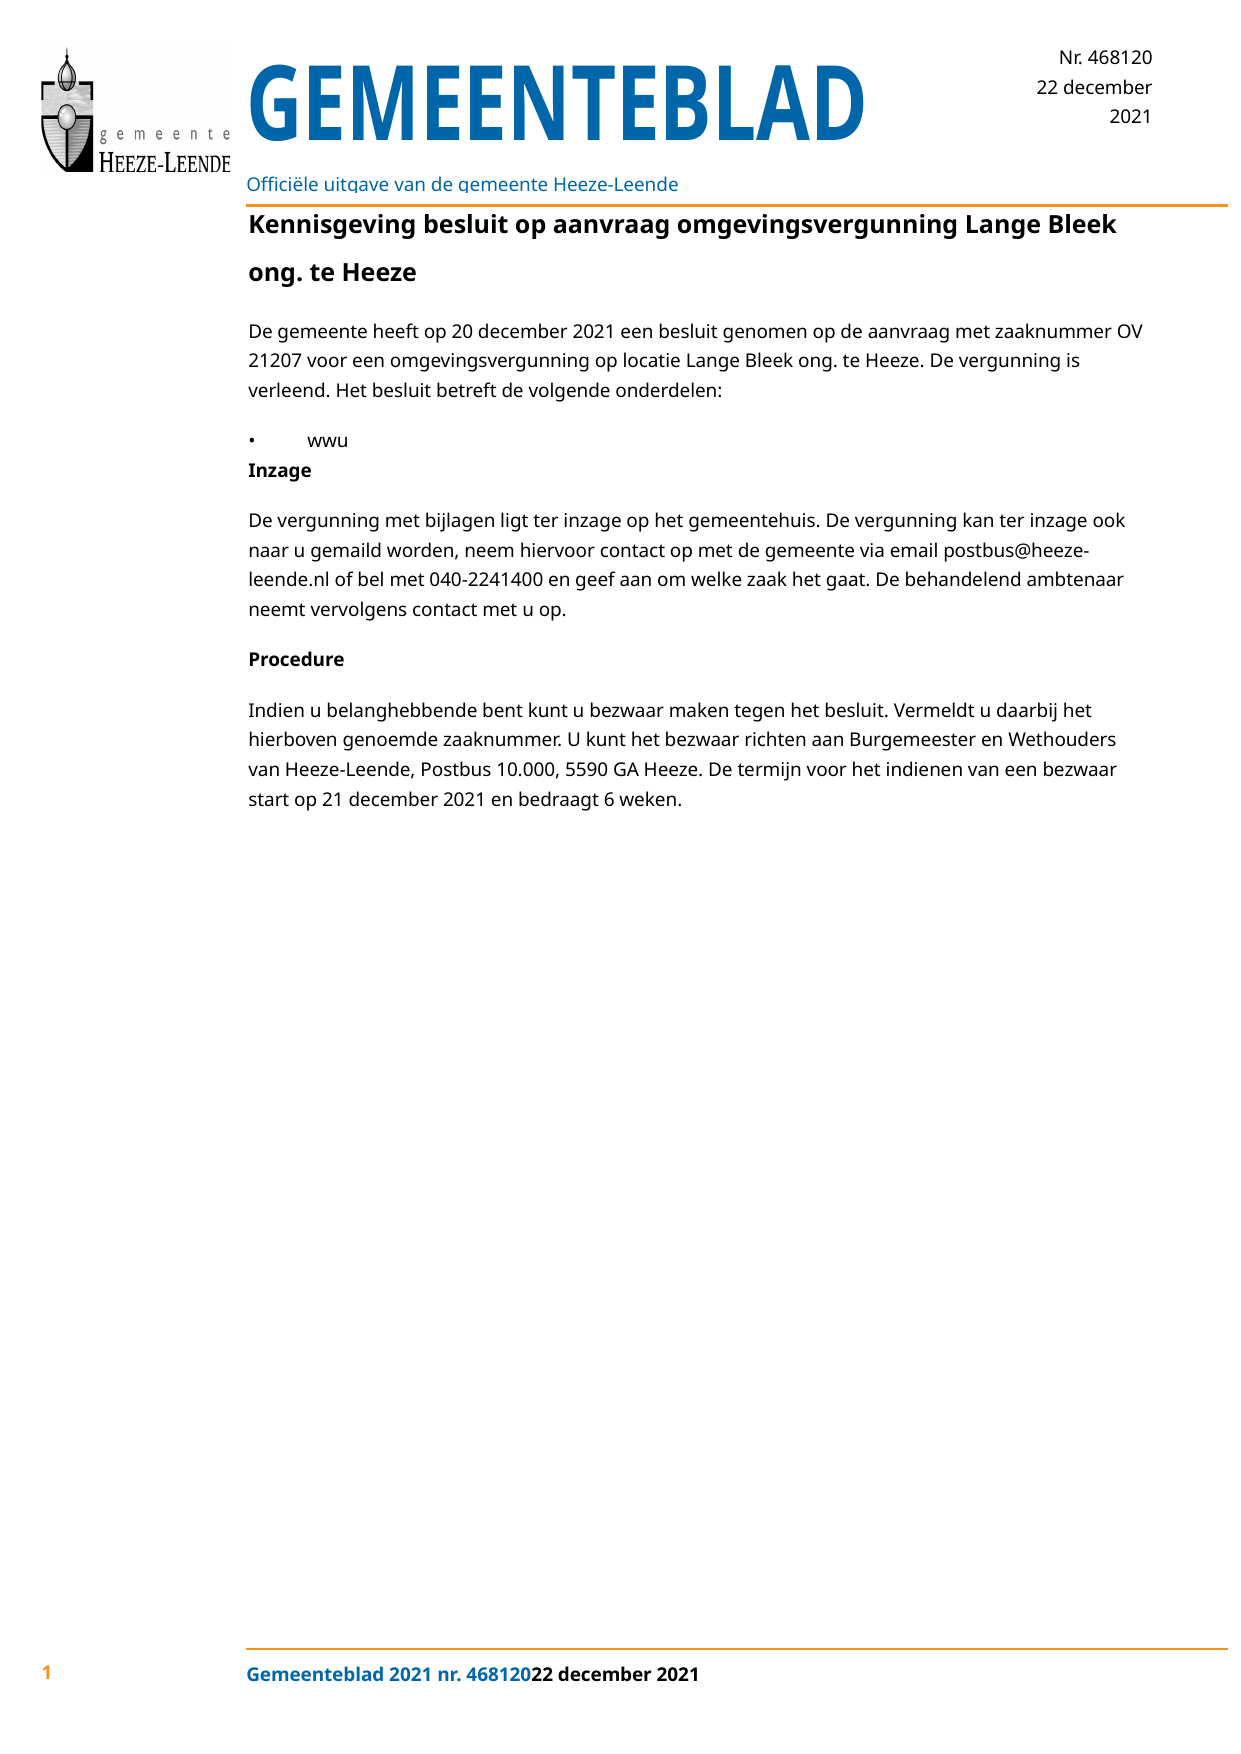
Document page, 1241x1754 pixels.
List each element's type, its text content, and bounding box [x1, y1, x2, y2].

text Inzage [248, 457, 1152, 483]
picture [41, 47, 231, 172]
text Procedure [248, 647, 1152, 672]
text De vergunning met bijlagen ligt ter inzage op het gemeentehuis. De vergunning kan ter inzage ook naar u gemaild worden, neem hiervoor contact op met de gemeente via email postbus@heeze-leende.nl of bel met 040-2241400 en geef aan om welke zaak het gaat. De behandelend ambtenaar neemt vervolgens contact met u op. [248, 507, 1152, 622]
text Indien u belanghebbende bent kunt u bezwaar maken tegen het besluit. Vermeldt u daarbij het hierboven genoemde zaaknummer. U kunt het bezwaar richten aan Burgemeester en Wethouders van Heeze-Leende, Postbus 10.000, 5590 GA Heeze. De termijn voor het indienen van een bezwaar start op 21 december 2021 en bedraagt 6 weken. [248, 697, 1152, 812]
text De gemeente heeft op 20 december 2021 een besluit genomen op de aanvraag met zaaknummer OV 21207 voor een omgevingsvergunning op locatie Lange Bleek ong. te Heeze. De vergunning is verleend. Het besluit betreft de volgende onderdelen: [248, 318, 1152, 403]
text Kennisgeving besluit op aanvraag omgevingsvergunning Lange Bleek ong. te Heeze [248, 207, 1152, 288]
list wwu [248, 427, 1152, 453]
